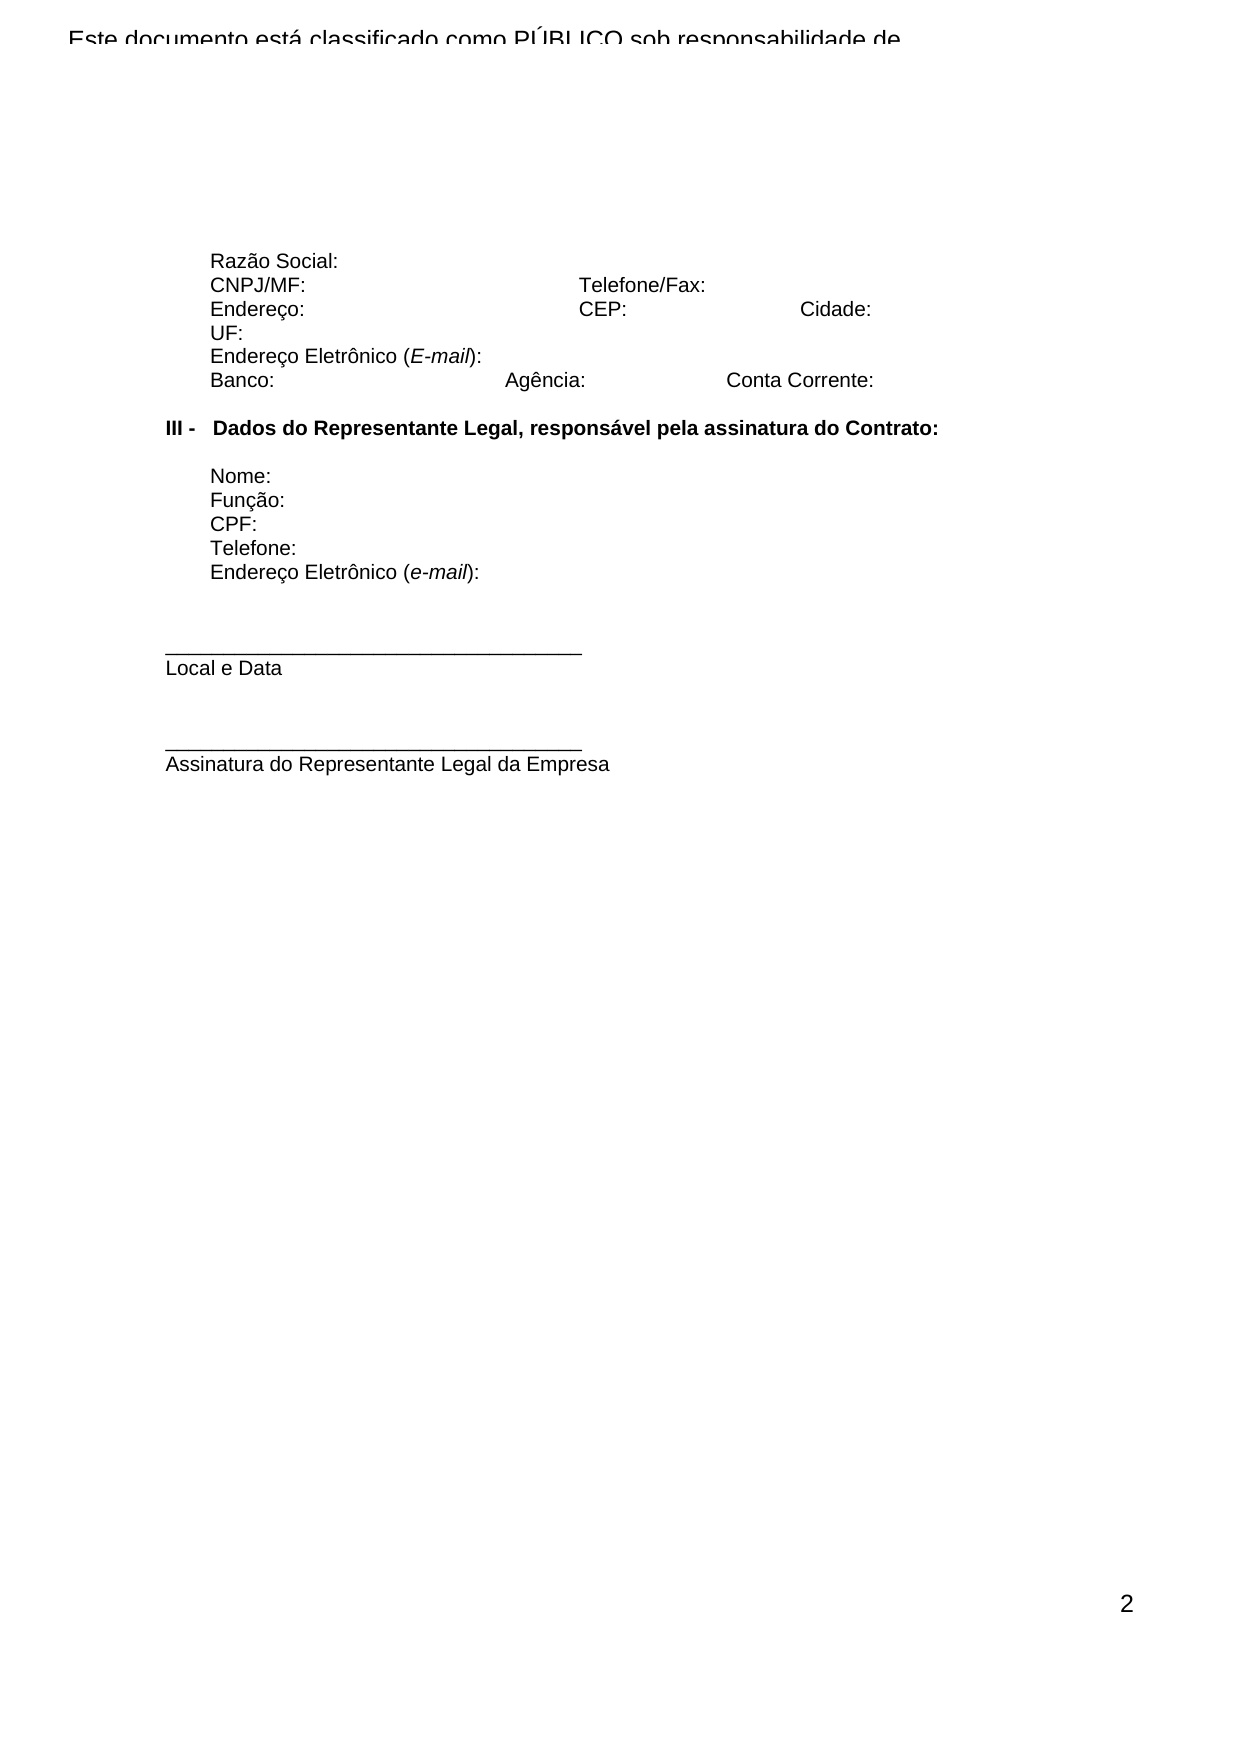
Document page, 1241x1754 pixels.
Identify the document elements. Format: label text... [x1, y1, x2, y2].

text III - Dados do Representante Legal, responsável pela assinatura do Contrato: [165, 416, 1134, 440]
text Razão Social: [210, 248, 1134, 272]
text Assinatura do Representante Legal da Empresa [165, 752, 1134, 776]
text Endereço: CEP: Cidade: [210, 296, 1134, 320]
text UF: [210, 320, 1134, 344]
text Nome: [210, 464, 1134, 488]
text Endereço Eletrônico (e-mail): [210, 560, 1134, 584]
text Local e Data [165, 656, 1134, 680]
text CNPJ/MF: Telefone/Fax: [210, 272, 1134, 296]
text Banco: Agência: Conta Corrente: [210, 368, 1134, 392]
text Função: [210, 488, 1134, 512]
text CPF: [210, 512, 1134, 536]
text ____________________________________ [165, 728, 1134, 752]
text Endereço Eletrônico (E-mail): [210, 344, 1134, 368]
text Telefone: [210, 536, 1134, 560]
text ____________________________________ [165, 632, 1134, 656]
